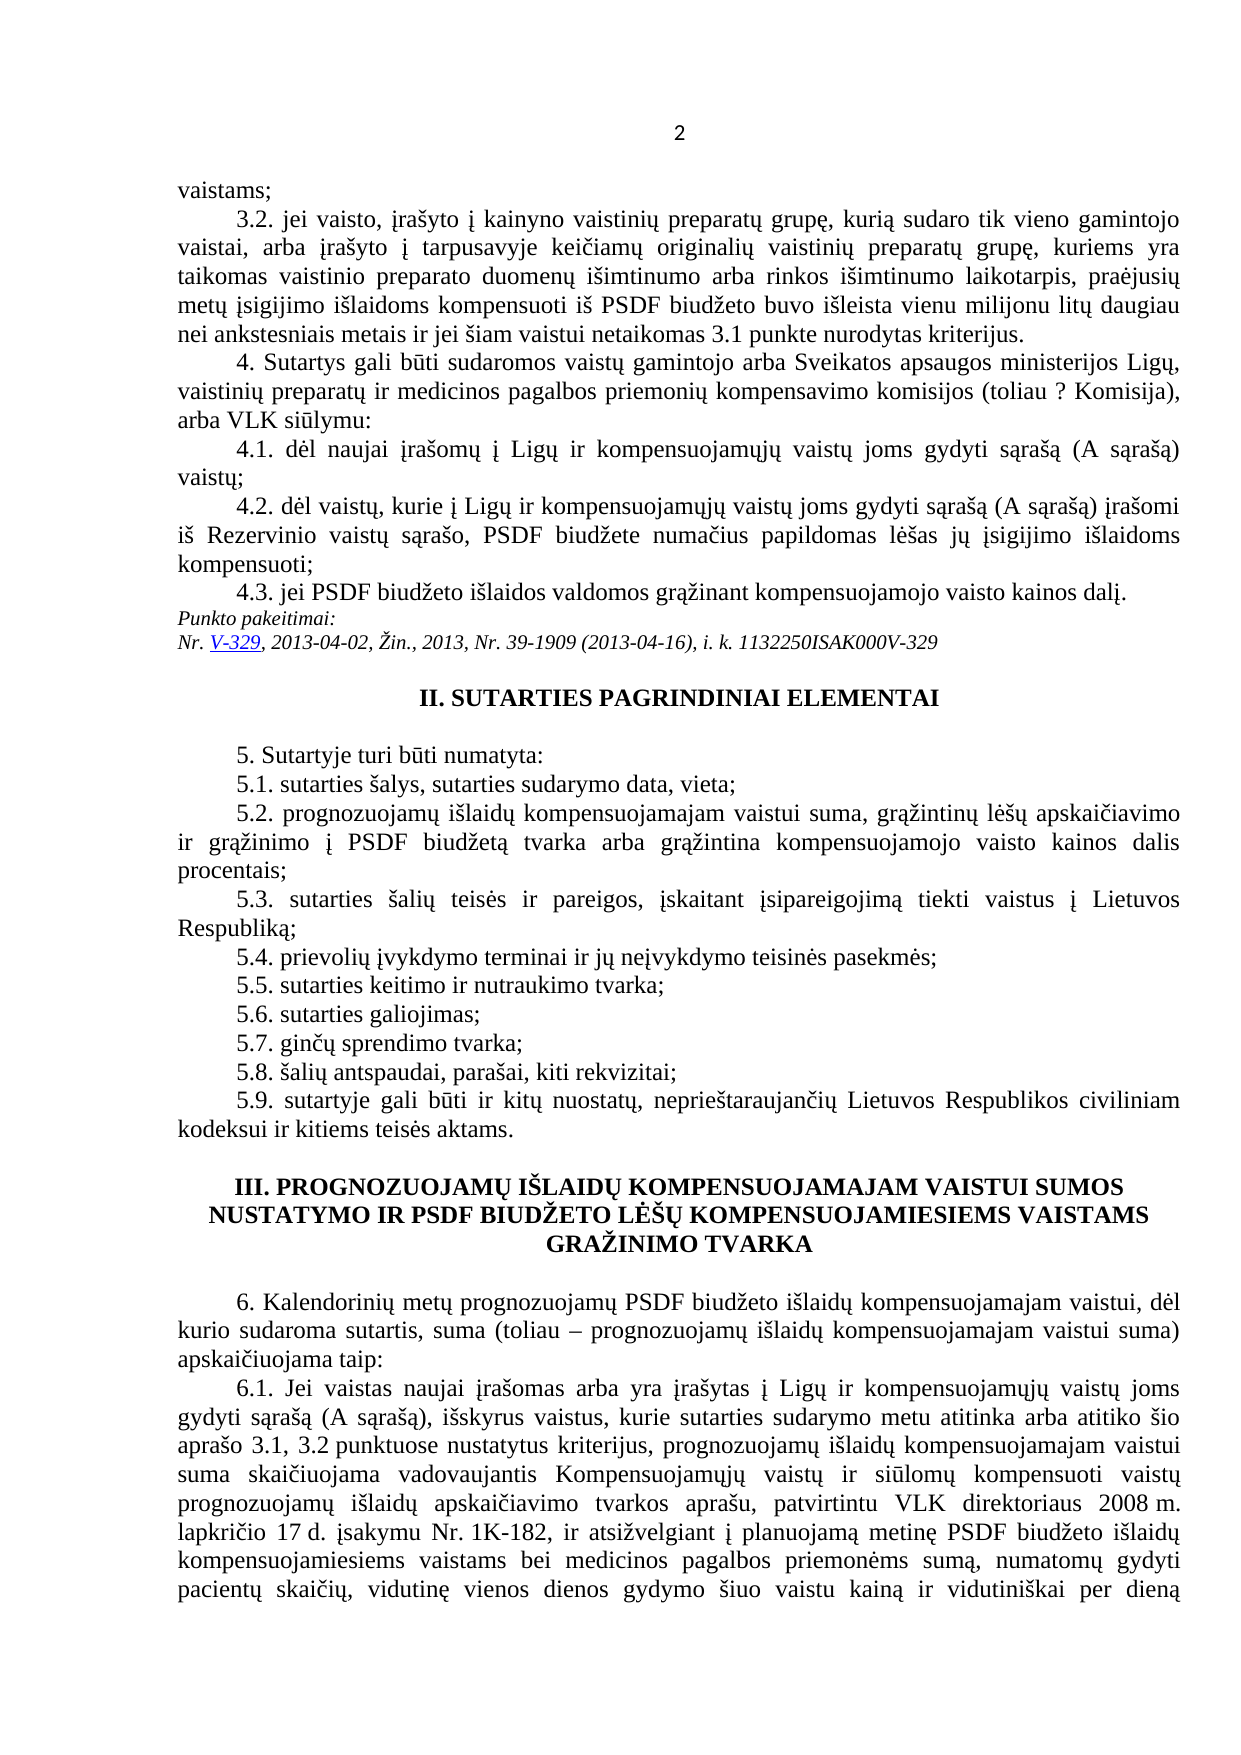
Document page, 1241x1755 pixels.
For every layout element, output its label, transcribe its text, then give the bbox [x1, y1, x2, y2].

text 5.6. sutarties galiojimas; [177, 999, 1181, 1028]
text 5.9. sutartyje gali būti ir kitų nuostatų, neprieštaraujančių Lietuvos Respublikos civiliniam kodeksui ir kitiems teisės aktams. [177, 1086, 1181, 1143]
text 5.2. prognozuojamų išlaidų kompensuojamajam vaistui suma, grąžintinų lėšų apskaičiavimo ir grąžinimo į PSDF biudžetą tvarka arba grąžintina kompensuojamojo vaisto kainos dalis procentais; [177, 798, 1181, 884]
text 3.2. jei vaisto, įrašyto į kainyno vaistinių preparatų grupę, kurią sudaro tik vieno gamintojo vaistai, arba įrašyto į tarpusavyje keičiamų originalių vaistinių preparatų grupę, kuriems yra taikomas vaistinio preparato duomenų išimtinumo arba rinkos išimtinumo laikotarpis, praėjusių metų įsigijimo išlaidoms kompensuoti iš PSDF biudžeto buvo išleista vienu milijonu litų daugiau nei ankstesniais metais ir jei šiam vaistui netaikomas 3.1 punkte nurodytas kriterijus. [177, 204, 1181, 347]
text Punkto pakeitimai: [177, 606, 1181, 630]
text 5.3. sutarties šalių teisės ir pareigos, įskaitant įsipareigojimą tiekti vaistus į Lietuvos Respubliką; [177, 884, 1181, 942]
text 4.3. jei PSDF biudžeto išlaidos valdomos grąžinant kompensuojamojo vaisto kainos dalį. [177, 577, 1181, 606]
text 5.4. prievolių įvykdymo terminai ir jų neįvykdymo teisinės pasekmės; [177, 942, 1181, 971]
text III. Prognozuojamų išlaidų kompensuojamajam vaistui SUMOS NUSTATYMO IR PSDF BIUDŽETO LĖŠŲ KOMPENSUOJAMIESIEMS vaistAMS GRAŽINIMO TVARKA [177, 1172, 1181, 1258]
text 5.5. sutarties keitimo ir nutraukimo tvarka; [177, 971, 1181, 999]
text II. SUTARTIES PAGRINDINIAI ELEMENTAI [177, 683, 1181, 712]
text 4. Sutartys gali būti sudaromos vaistų gamintojo arba Sveikatos apsaugos ministerijos Ligų, vaistinių preparatų ir medicinos pagalbos priemonių kompensavimo komisijos (toliau ? Komisija), arba VLK siūlymu: [177, 347, 1181, 434]
text 4.2. dėl vaistų, kurie į Ligų ir kompensuojamųjų vaistų joms gydyti sąrašą (A sąrašą) įrašomi iš Rezervinio vaistų sąrašo, PSDF biudžete numačius papildomas lėšas jų įsigijimo išlaidoms kompensuoti; [177, 491, 1181, 577]
text 5.8. šalių antspaudai, parašai, kiti rekvizitai; [177, 1057, 1181, 1086]
text 6.1. Jei vaistas naujai įrašomas arba yra įrašytas į Ligų ir kompensuojamųjų vaistų joms gydyti sąrašą (A sąrašą), išskyrus vaistus, kurie sutarties sudarymo metu atitinka arba atitiko šio aprašo 3.1, 3.2 punktuose nustatytus kriterijus, prognozuojamų išlaidų kompensuojamajam vaistui suma skaičiuojama vadovaujantis Kompensuojamųjų vaistų ir siūlomų kompensuoti vaistų prognozuojamų išlaidų apskaičiavimo tvarkos aprašu, patvirtintu VLK direktoriaus 2008 m. lapkričio 17 d. įsakymu Nr. 1K-182, ir atsižvelgiant į planuojamą metinę PSDF biudžeto išlaidų kompensuojamiesiems vaistams bei medicinos pagalbos priemonėms sumą, numatomų gydyti pacientų skaičių, vidutinę vienos dienos gydymo šiuo vaistu kainą ir vidutiniškai per dieną [177, 1373, 1181, 1603]
text Nr. V-329, 2013-04-02, Žin., 2013, Nr. 39-1909 (2013-04-16), i. k. 1132250ISAK000V-329 [177, 630, 1181, 654]
text 5. Sutartyje turi būti numatyta: [177, 741, 1181, 769]
text 5.7. ginčų sprendimo tvarka; [177, 1028, 1181, 1057]
text 6. Kalendorinių metų prognozuojamų PSDF biudžeto išlaidų kompensuojamajam vaistui, dėl kurio sudaroma sutartis, suma (toliau – prognozuojamų išlaidų kompensuojamajam vaistui suma) apskaičiuojama taip: [177, 1287, 1181, 1373]
text 4.1. dėl naujai įrašomų į Ligų ir kompensuojamųjų vaistų joms gydyti sąrašą (A sąrašą) vaistų; [177, 434, 1181, 491]
text 5.1. sutarties šalys, sutarties sudarymo data, vieta; [177, 769, 1181, 798]
text vaistams; [177, 175, 1181, 204]
